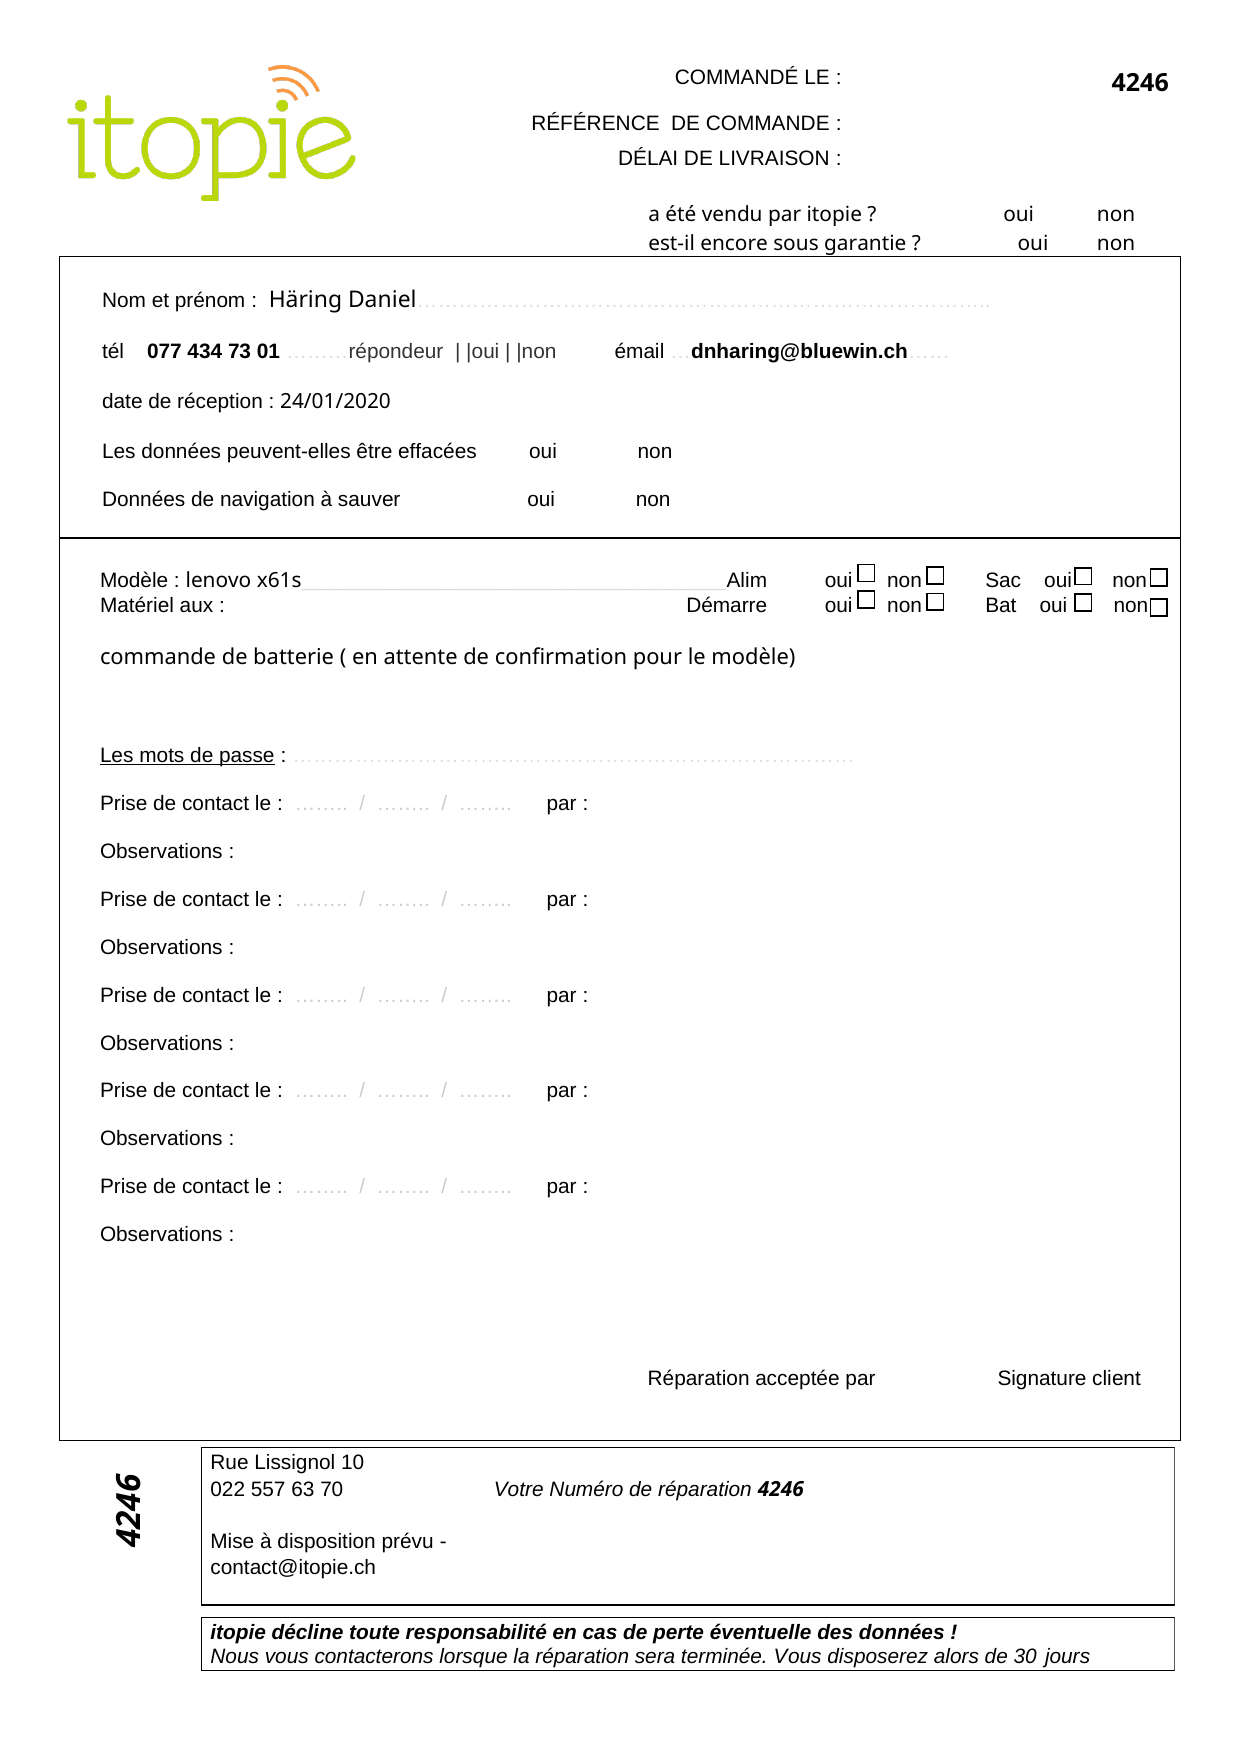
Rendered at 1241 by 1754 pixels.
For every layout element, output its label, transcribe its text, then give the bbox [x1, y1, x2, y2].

text Prise de contact le : …….. / …….. / …….. par : [60, 1075, 1180, 1102]
text Observations : [60, 1027, 1180, 1054]
table_cell itopie décline toute responsabilité en cas de perte éventuelle des données ! Nous vous contacterons lorsque la réparation sera terminée. Vous disposerez alors de 30 jours [195, 1611, 1180, 1677]
text Matériel aux : Démarre oui non Bat oui non [60, 590, 1180, 617]
text Prise de contact le : …….. / …….. / …….. par : [60, 883, 1180, 911]
text Les données peuvent-elles être effacées oui non [60, 436, 1180, 463]
table_cell [847, 105, 1180, 140]
text commande de batterie ( en attente de confirmation pour le modèle) [60, 638, 1180, 671]
text Données de navigation à sauver oui non [60, 484, 1180, 511]
text Observations : [60, 836, 1180, 863]
text Observations : [60, 1219, 1180, 1246]
text Observations : [60, 931, 1180, 958]
text tél 077 434 73 01 ………répondeur | |oui | |non émail …dnharing@bluewin.ch…… [60, 335, 1180, 362]
table_header 4246 [847, 59, 1180, 104]
text Observations : [60, 1123, 1180, 1150]
text Prise de contact le : …….. / …….. / …….. par : [60, 979, 1180, 1006]
table_header Rue Lissignol 10 022 557 63 70 Votre Numéro de réparation 4246 Mise à disposition prévu - contact@itopie.ch [195, 1441, 1180, 1611]
picture [67, 65, 356, 201]
text a été vendu par itopie ? oui non [59, 199, 1181, 228]
text Les mots de passe : ……………………………………………………………………… [60, 740, 1180, 767]
table_header 4246 [59, 1441, 195, 1677]
table_cell RÉFÉRENCE DE COMMANDE : [490, 105, 847, 140]
table_header COMMANDÉ LE : [490, 59, 847, 104]
text Réparation acceptée par Signature client [60, 1363, 1180, 1390]
text Modèle : lenovo x61s Alim oui non Sac oui non [879, 562, 925, 590]
text est-il encore sous garantie ? oui non [59, 228, 1181, 256]
text Modèle : lenovo x61s Alim oui non Sac oui non [60, 562, 856, 590]
table_cell [847, 140, 1180, 175]
text Prise de contact le : …….. / …….. / …….. par : [60, 788, 1180, 815]
table_cell DÉLAI DE LIVRAISON : [490, 140, 847, 175]
text Nom et prénom : Häring Daniel……………………………………………………………………….. [60, 280, 1180, 314]
text Modèle : lenovo x61s Alim oui non Sac oui non [948, 562, 1180, 590]
text date de réception : 24/01/2020 [60, 383, 1180, 415]
text Prise de contact le : …….. / …….. / …….. par : [60, 1171, 1180, 1198]
